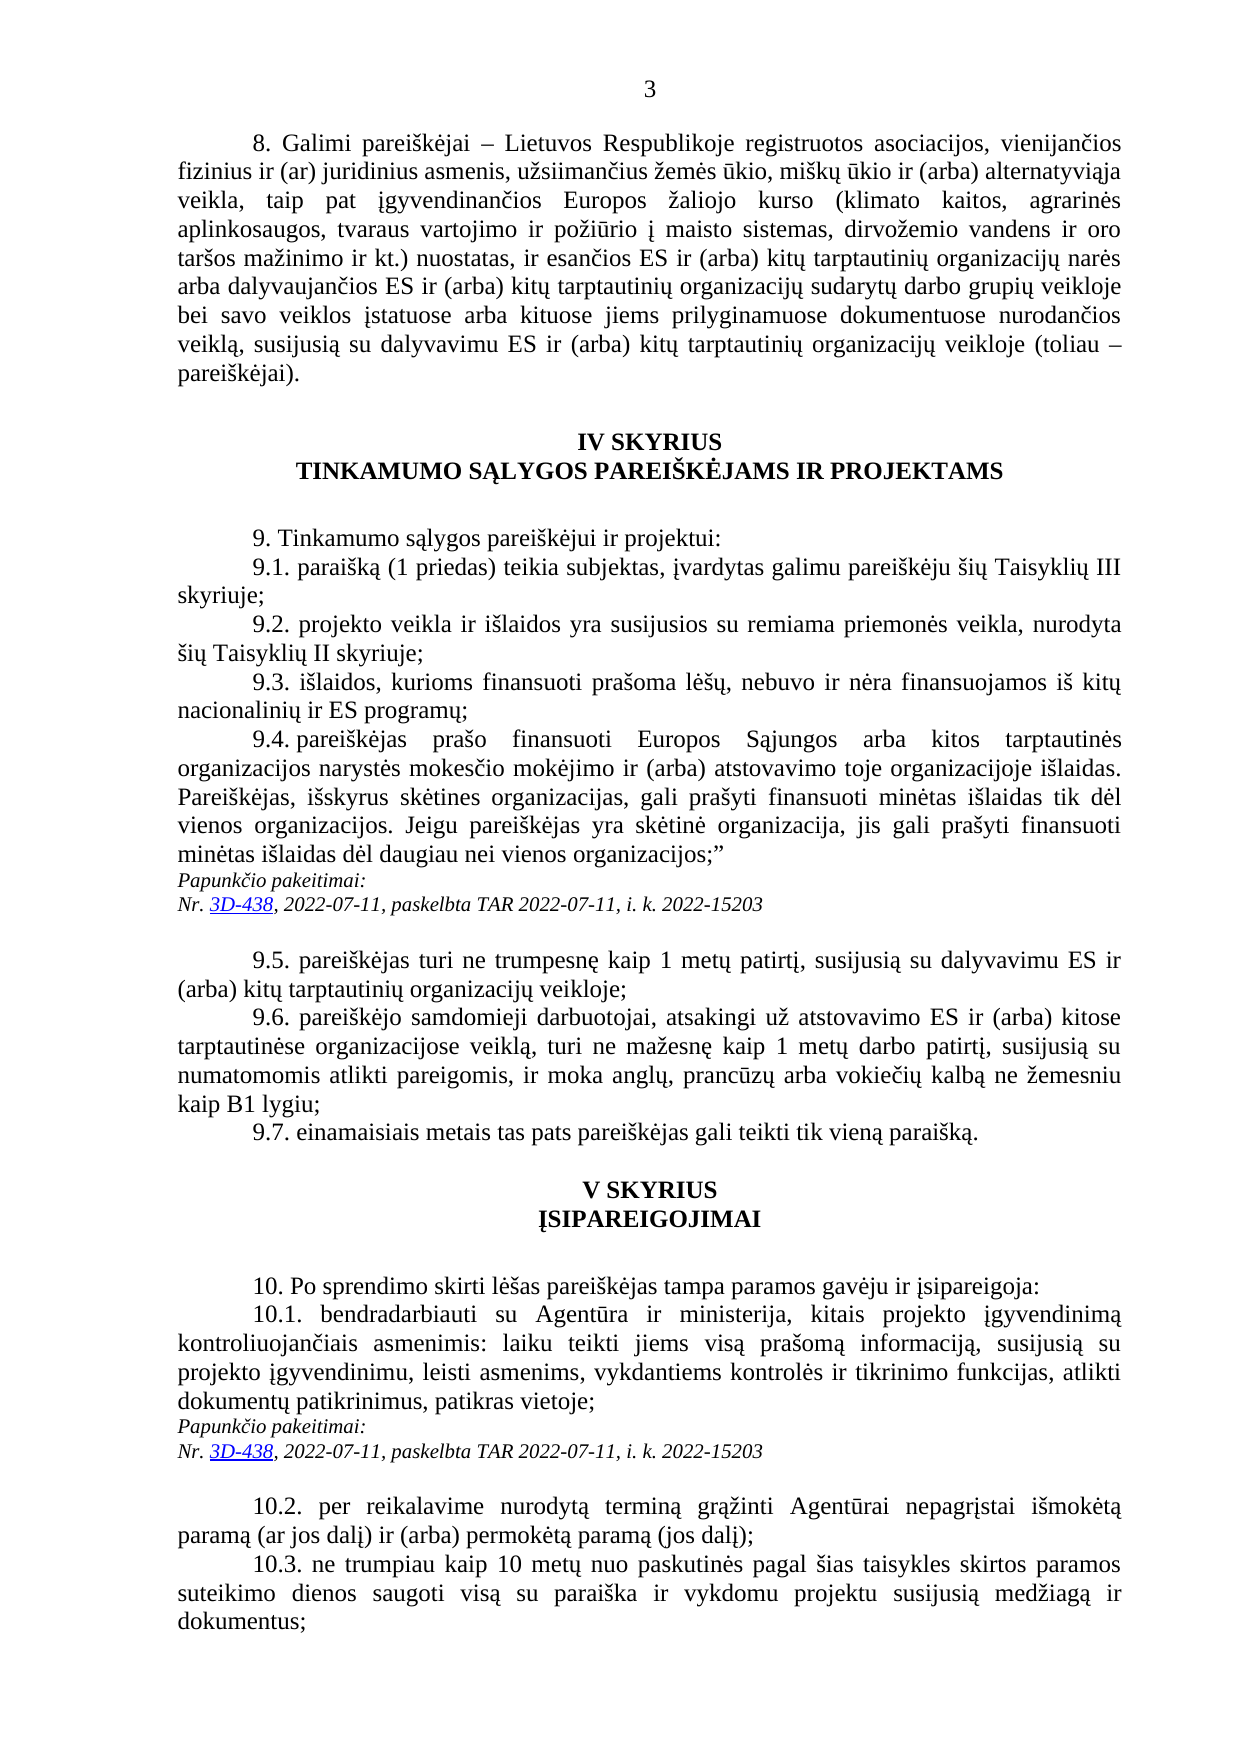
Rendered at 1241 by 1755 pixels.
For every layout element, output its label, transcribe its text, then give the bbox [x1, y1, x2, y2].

text V SKYRIUS [177, 1175, 1122, 1204]
text 9.6. pareiškėjo samdomieji darbuotojai, atsakingi už atstovavimo ES ir (arba) kitose tarptautinėse organizacijose veiklą, turi ne mažesnę kaip 1 metų darbo patirtį, susijusią su numatomomis atlikti pareigomis, ir moka anglų, prancūzų arba vokiečių kalbą ne žemesniu kaip B1 lygiu; [177, 1002, 1122, 1117]
text ĮSIPAREIGOJIMAI [177, 1204, 1122, 1232]
text 10.2. per reikalavime nurodytą terminą grąžinti Agentūrai nepagrįstai išmokėtą paramą (ar jos dalį) ir (arba) permokėtą paramą (jos dalį); [177, 1491, 1122, 1549]
text IV SKYRIUS [177, 427, 1122, 456]
text 9.1. paraišką (1 priedas) teikia subjektas, įvardytas galimu pareiškėju šių Taisyklių III skyriuje; [177, 552, 1122, 609]
text 9.7. einamaisiais metais tas pats pareiškėjas gali teikti tik vieną paraišką. [177, 1117, 1122, 1146]
text TINKAMUMO SĄLYGOS PAREIŠKĖJAMS IR PROJEKTAMS [177, 456, 1122, 485]
text 9.2. projekto veikla ir išlaidos yra susijusios su remiama priemonės veikla, nurodyta šių Taisyklių II skyriuje; [177, 609, 1122, 667]
text 10. Po sprendimo skirti lėšas pareiškėjas tampa paramos gavėju ir įsipareigoja: [177, 1271, 1122, 1299]
text 10.1. bendradarbiauti su Agentūra ir ministerija, kitais projekto įgyvendinimą kontroliuojančiais asmenimis: laiku teikti jiems visą prašomą informaciją, susijusią su projekto įgyvendinimu, leisti asmenims, vykdantiems kontrolės ir tikrinimo funkcijas, atlikti dokumentų patikrinimus, patikras vietoje; [177, 1299, 1122, 1414]
text Papunkčio pakeitimai: [177, 868, 1122, 892]
text 10.3. ne trumpiau kaip 10 metų nuo paskutinės pagal šias taisykles skirtos paramos suteikimo dienos saugoti visą su paraiška ir vykdomu projektu susijusią medžiagą ir dokumentus; [177, 1549, 1122, 1635]
text 8. Galimi pareiškėjai – Lietuvos Respublikoje registruotos asociacijos, vienijančios fizinius ir (ar) juridinius asmenis, užsiimančius žemės ūkio, miškų ūkio ir (arba) alternatyviąja veikla, taip pat įgyvendinančios Europos žaliojo kurso (klimato kaitos, agrarinės aplinkosaugos, tvaraus vartojimo ir požiūrio į maisto sistemas, dirvožemio vandens ir oro taršos mažinimo ir kt.) nuostatas, ir esančios ES ir (arba) kitų tarptautinių organizacijų narės arba dalyvaujančios ES ir (arba) kitų tarptautinių organizacijų sudarytų darbo grupių veikloje bei savo veiklos įstatuose arba kituose jiems prilyginamuose dokumentuose nurodančios veiklą, susijusią su dalyvavimu ES ir (arba) kitų tarptautinių organizacijų veikloje (toliau – pareiškėjai). [177, 128, 1122, 386]
text 9.5. pareiškėjas turi ne trumpesnę kaip 1 metų patirtį, susijusią su dalyvavimu ES ir (arba) kitų tarptautinių organizacijų veikloje; [177, 945, 1122, 1002]
text 9. Tinkamumo sąlygos pareiškėjui ir projektui: [177, 523, 1122, 552]
text Nr. 3D-438, 2022-07-11, paskelbta TAR 2022-07-11, i. k. 2022-15203 [177, 892, 1122, 916]
text Papunkčio pakeitimai: [177, 1414, 1122, 1438]
text 9.4. pareiškėjas prašo finansuoti Europos Sąjungos arba kitos tarptautinės organizacijos narystės mokesčio mokėjimo ir (arba) atstovavimo toje organizacijoje išlaidas. Pareiškėjas, išskyrus skėtines organizacijas, gali prašyti finansuoti minėtas išlaidas tik dėl vienos organizacijos. Jeigu pareiškėjas yra skėtinė organizacija, jis gali prašyti finansuoti minėtas išlaidas dėl daugiau nei vienos organizacijos;” [177, 724, 1122, 868]
text 9.3. išlaidos, kurioms finansuoti prašoma lėšų, nebuvo ir nėra finansuojamos iš kitų nacionalinių ir ES programų; [177, 667, 1122, 724]
text Nr. 3D-438, 2022-07-11, paskelbta TAR 2022-07-11, i. k. 2022-15203 [177, 1438, 1122, 1463]
